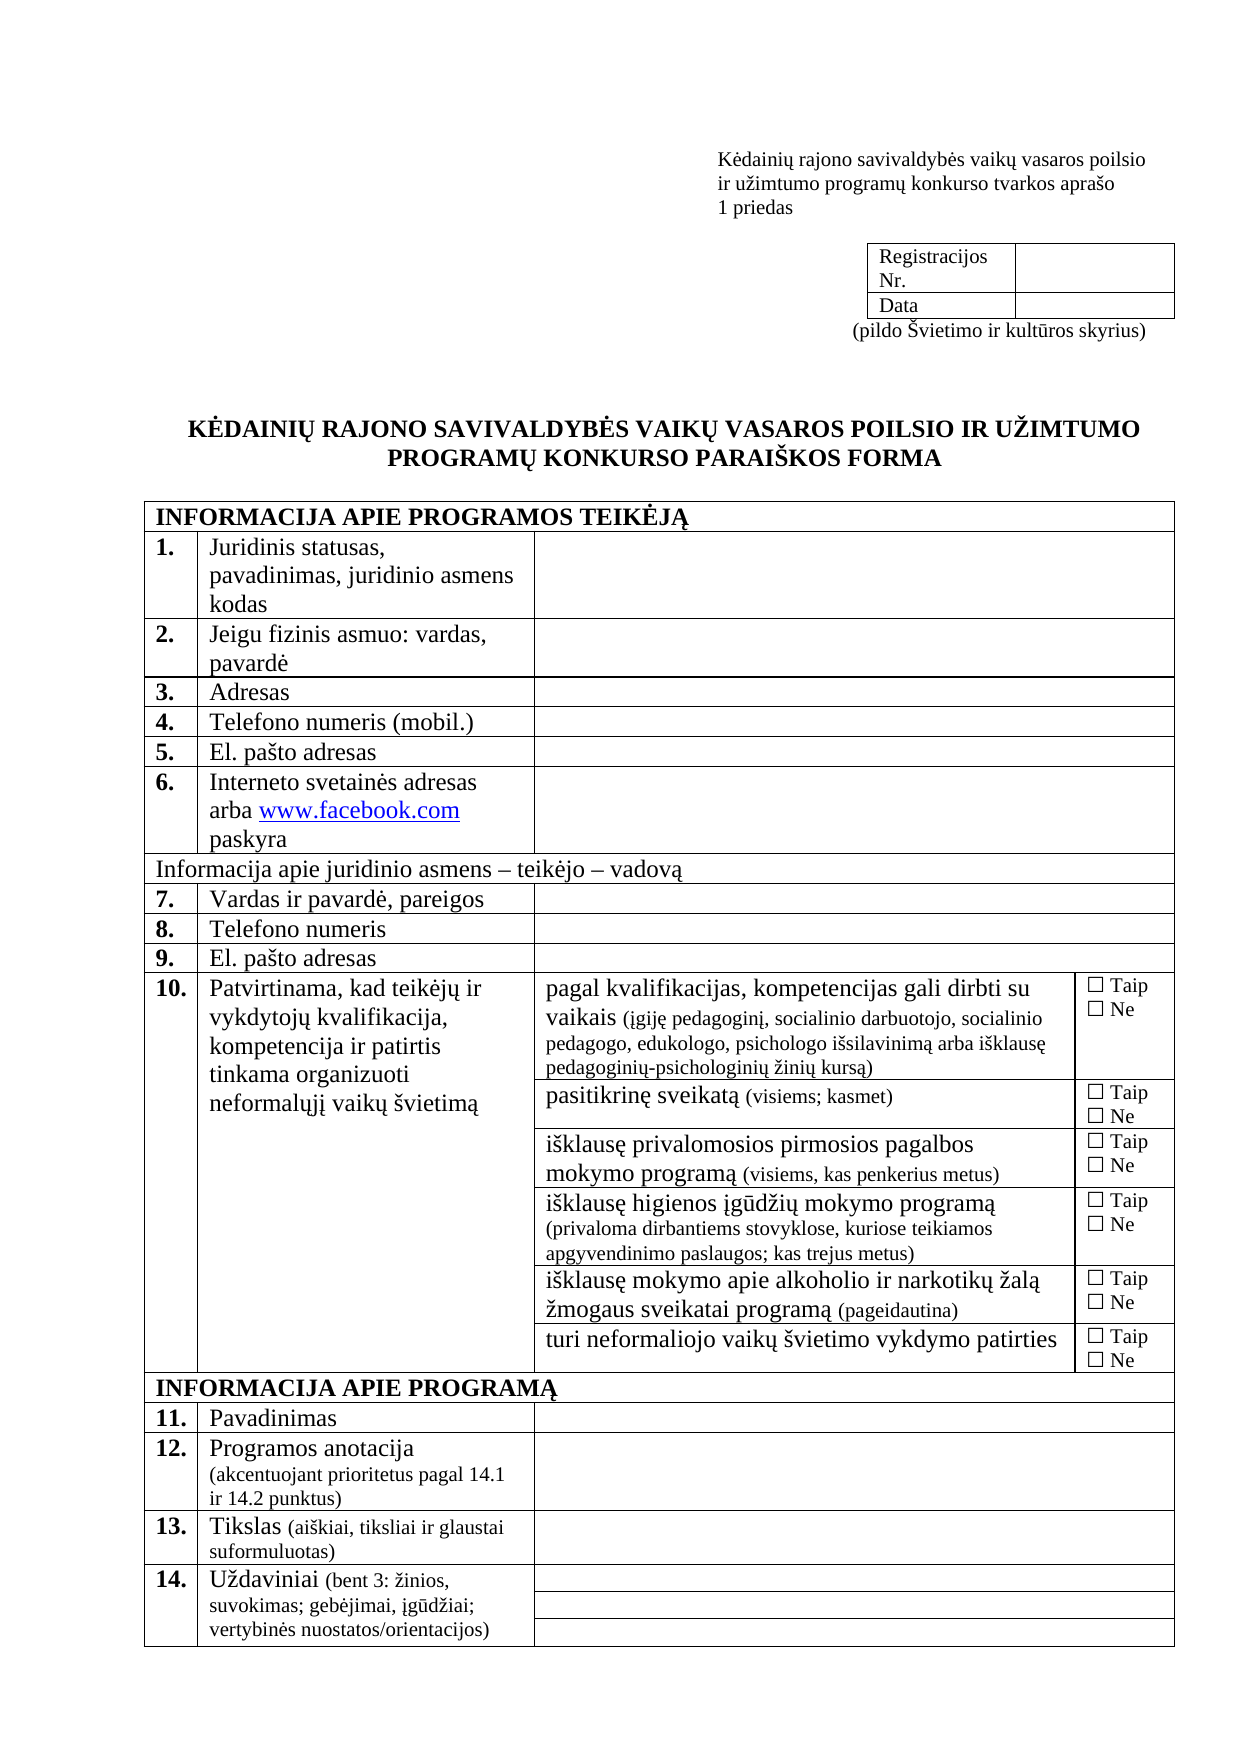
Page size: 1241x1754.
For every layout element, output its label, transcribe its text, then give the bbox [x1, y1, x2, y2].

table_header Registracijos Nr. [868, 244, 1015, 292]
table_cell Juridinis statusas, pavadinimas, juridinio asmens kodas [198, 532, 534, 618]
text (pildo Švietimo ir kultūros skyrius) [717, 318, 1152, 342]
table_cell ☐ Taip ☐ Ne [1076, 1266, 1174, 1323]
table_cell Telefono numeris (mobil.) [198, 707, 534, 736]
table_cell INFORMACIJA APIE PROGRAMĄ [145, 1373, 1174, 1402]
table_cell El. pašto adresas [198, 737, 534, 766]
table_cell [535, 532, 1174, 618]
table_cell [1016, 293, 1174, 317]
table_cell [535, 944, 1174, 972]
table_cell 3. [145, 678, 197, 706]
table_cell Data [868, 293, 1015, 317]
table_cell Programos anotacija (akcentuojant prioritetus pagal 14.1 ir 14.2 punktus) [198, 1433, 534, 1510]
table_cell [535, 1511, 1174, 1563]
table_cell Tikslas (aiškiai, tiksliai ir glaustai suformuluotas) [198, 1511, 534, 1563]
table_cell [535, 737, 1174, 766]
table_cell išklausę higienos įgūdžių mokymo programą (privaloma dirbantiems stovyklose, kuriose teikiamos apgyvendinimo paslaugos; kas trejus metus) [535, 1188, 1074, 1264]
table_cell ☐ Taip ☐ Ne [1076, 1129, 1174, 1187]
table_cell Pavadinimas [198, 1403, 534, 1432]
table_cell 10. [145, 973, 197, 1372]
text ir užimtumo programų konkurso tvarkos aprašo [582, 171, 1152, 195]
table_cell [535, 914, 1174, 942]
table_cell [535, 1403, 1174, 1432]
table_cell 1. [145, 532, 197, 618]
table_header INFORMACIJA APIE PROGRAMOS TEIKĖJĄ [145, 502, 1174, 531]
table_cell [535, 707, 1174, 736]
table_cell [535, 1619, 1174, 1646]
table_cell 9. [145, 944, 197, 972]
text KĖDAINIŲ RAJONO SAVIVALDYBĖS VAIKŲ VASAROS POILSIO IR UŽIMTUMO PROGRAMŲ KONKURSO PARAIŠKOS FORMA [177, 414, 1152, 472]
table_cell 5. [145, 737, 197, 766]
table_cell [535, 1565, 1174, 1591]
table_cell Jeigu fizinis asmuo: vardas, pavardė [198, 619, 534, 676]
table_cell [535, 619, 1174, 676]
table_cell [535, 884, 1174, 913]
table_cell 12. [145, 1433, 197, 1510]
table_cell 2. [145, 619, 197, 676]
table_cell išklausę mokymo apie alkoholio ir narkotikų žalą žmogaus sveikatai programą (pageidautina) [535, 1266, 1074, 1323]
table_cell [535, 678, 1174, 706]
table_cell pagal kvalifikacijas, kompetencijas gali dirbti su vaikais (įgiję pedagoginį, socialinio darbuotojo, socialinio pedagogo, edukologo, psichologo išsilavinimą arba išklausę pedagoginių-psichologinių žinių kursą) [535, 973, 1074, 1079]
table_cell 13. [145, 1511, 197, 1563]
table_cell Patvirtinama, kad teikėjų ir vykdytojų kvalifikacija, kompetencija ir patirtis tinkama organizuoti neformalųjį vaikų švietimą [198, 973, 534, 1372]
table_cell 14. [145, 1565, 197, 1646]
table_cell ☐ Taip ☐ Ne [1076, 973, 1174, 1079]
text 1 priedas [582, 195, 1152, 219]
text Kėdainių rajono savivaldybės vaikų vasaros poilsio [582, 147, 1152, 171]
table_cell [535, 767, 1174, 853]
table_cell išklausę privalomosios pirmosios pagalbos mokymo programą (visiems, kas penkerius metus) [535, 1129, 1074, 1187]
table_cell [535, 1433, 1174, 1510]
table_cell Uždaviniai (bent 3: žinios, suvokimas; gebėjimai, įgūdžiai; vertybinės nuostatos/orientacijos) [198, 1565, 534, 1646]
table_cell 11. [145, 1403, 197, 1432]
table_cell [535, 1592, 1174, 1618]
table_cell 4. [145, 707, 197, 736]
table_cell 7. [145, 884, 197, 913]
table_cell Telefono numeris [198, 914, 534, 942]
table_header [1016, 244, 1174, 292]
table_cell El. pašto adresas [198, 944, 534, 972]
table_cell pasitikrinę sveikatą (visiems; kasmet) [535, 1080, 1074, 1128]
table_cell Vardas ir pavardė, pareigos [198, 884, 534, 913]
table_cell 8. [145, 914, 197, 942]
table_cell turi neformaliojo vaikų švietimo vykdymo patirties [535, 1324, 1074, 1372]
table_cell Informacija apie juridinio asmens – teikėjo – vadovą [145, 854, 1174, 883]
table_cell Adresas [198, 678, 534, 706]
table_cell ☐ Taip ☐ Ne [1076, 1080, 1174, 1128]
table_cell 6. [145, 767, 197, 853]
table_cell ☐ Taip ☐ Ne [1076, 1324, 1174, 1372]
table_cell ☐ Taip ☐ Ne [1076, 1188, 1174, 1264]
table_cell Interneto svetainės adresas arba www.facebook.com paskyra [198, 767, 534, 853]
